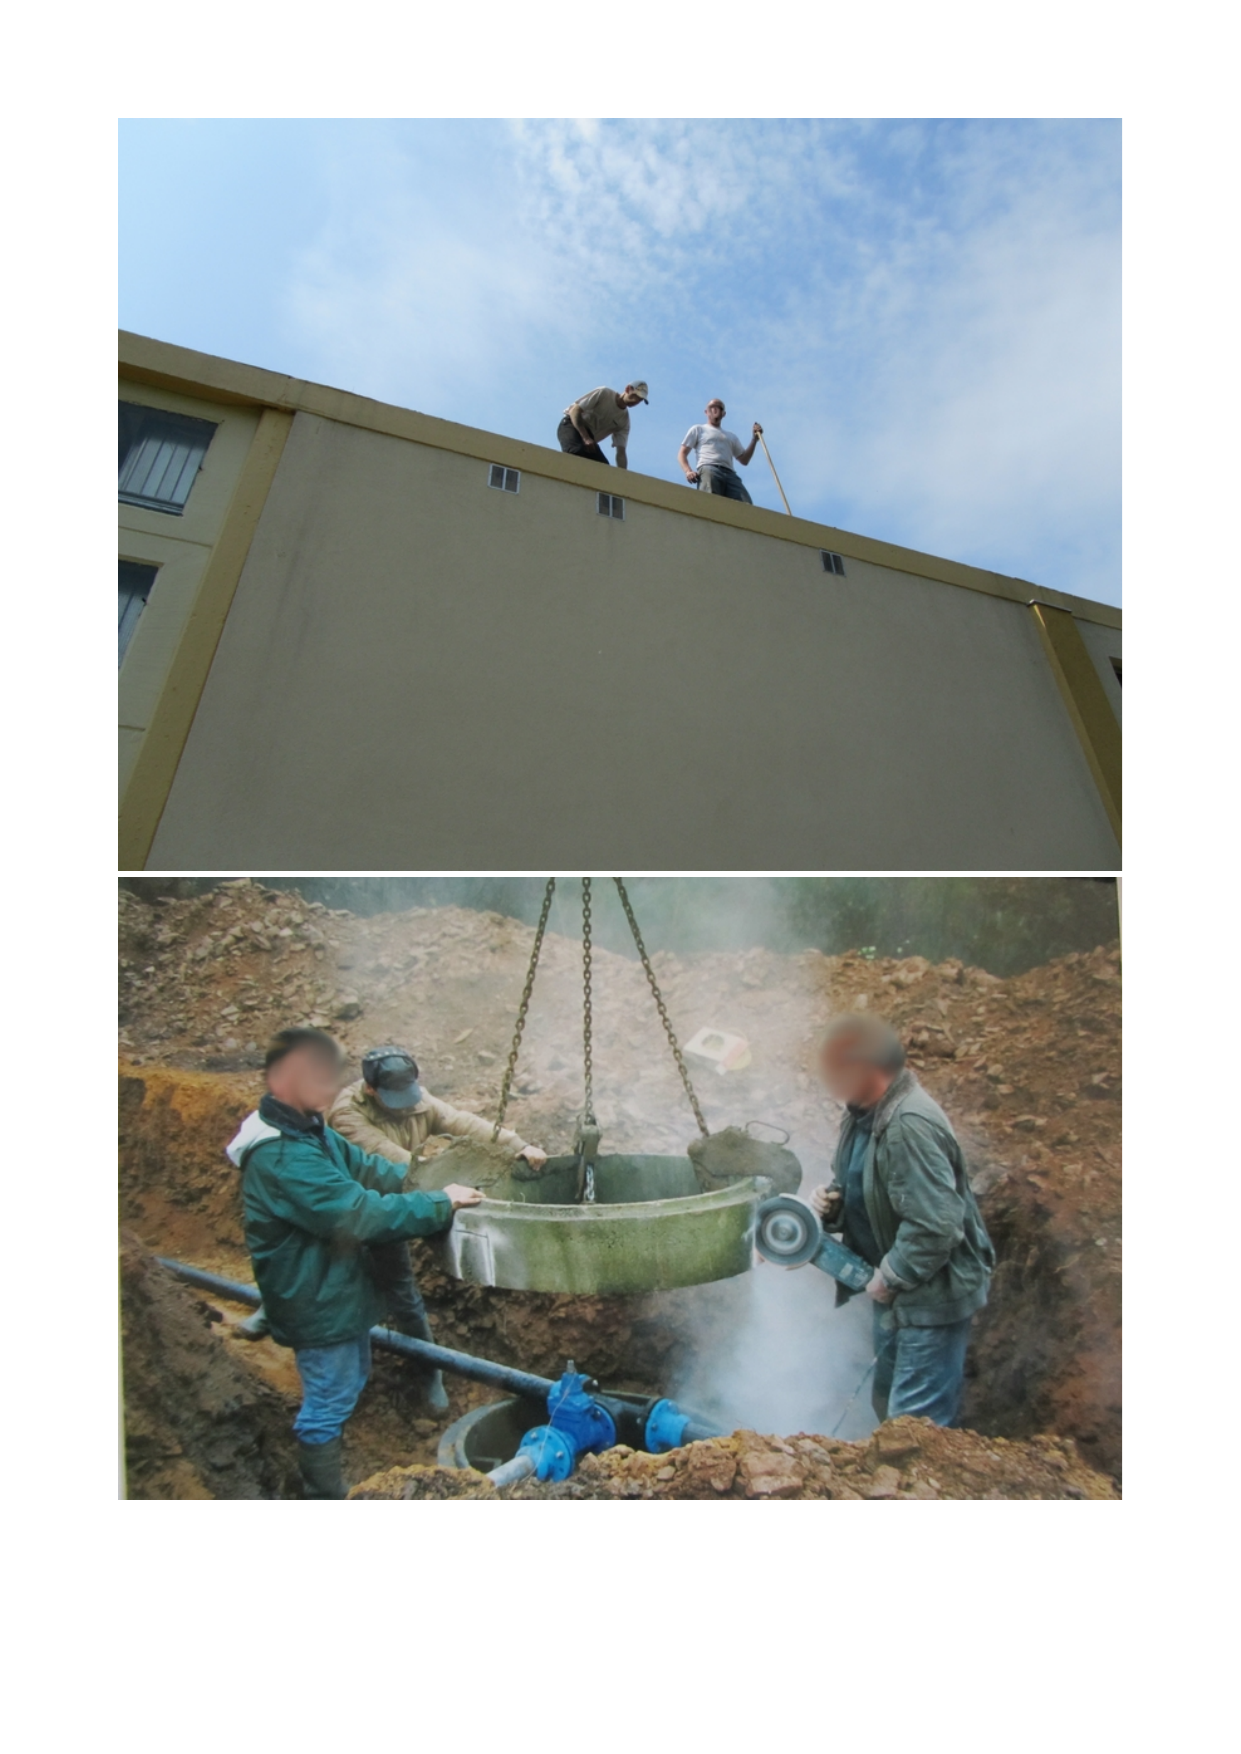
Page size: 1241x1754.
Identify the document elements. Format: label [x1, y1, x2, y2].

picture [118, 877, 1123, 1500]
picture [118, 118, 1123, 871]
